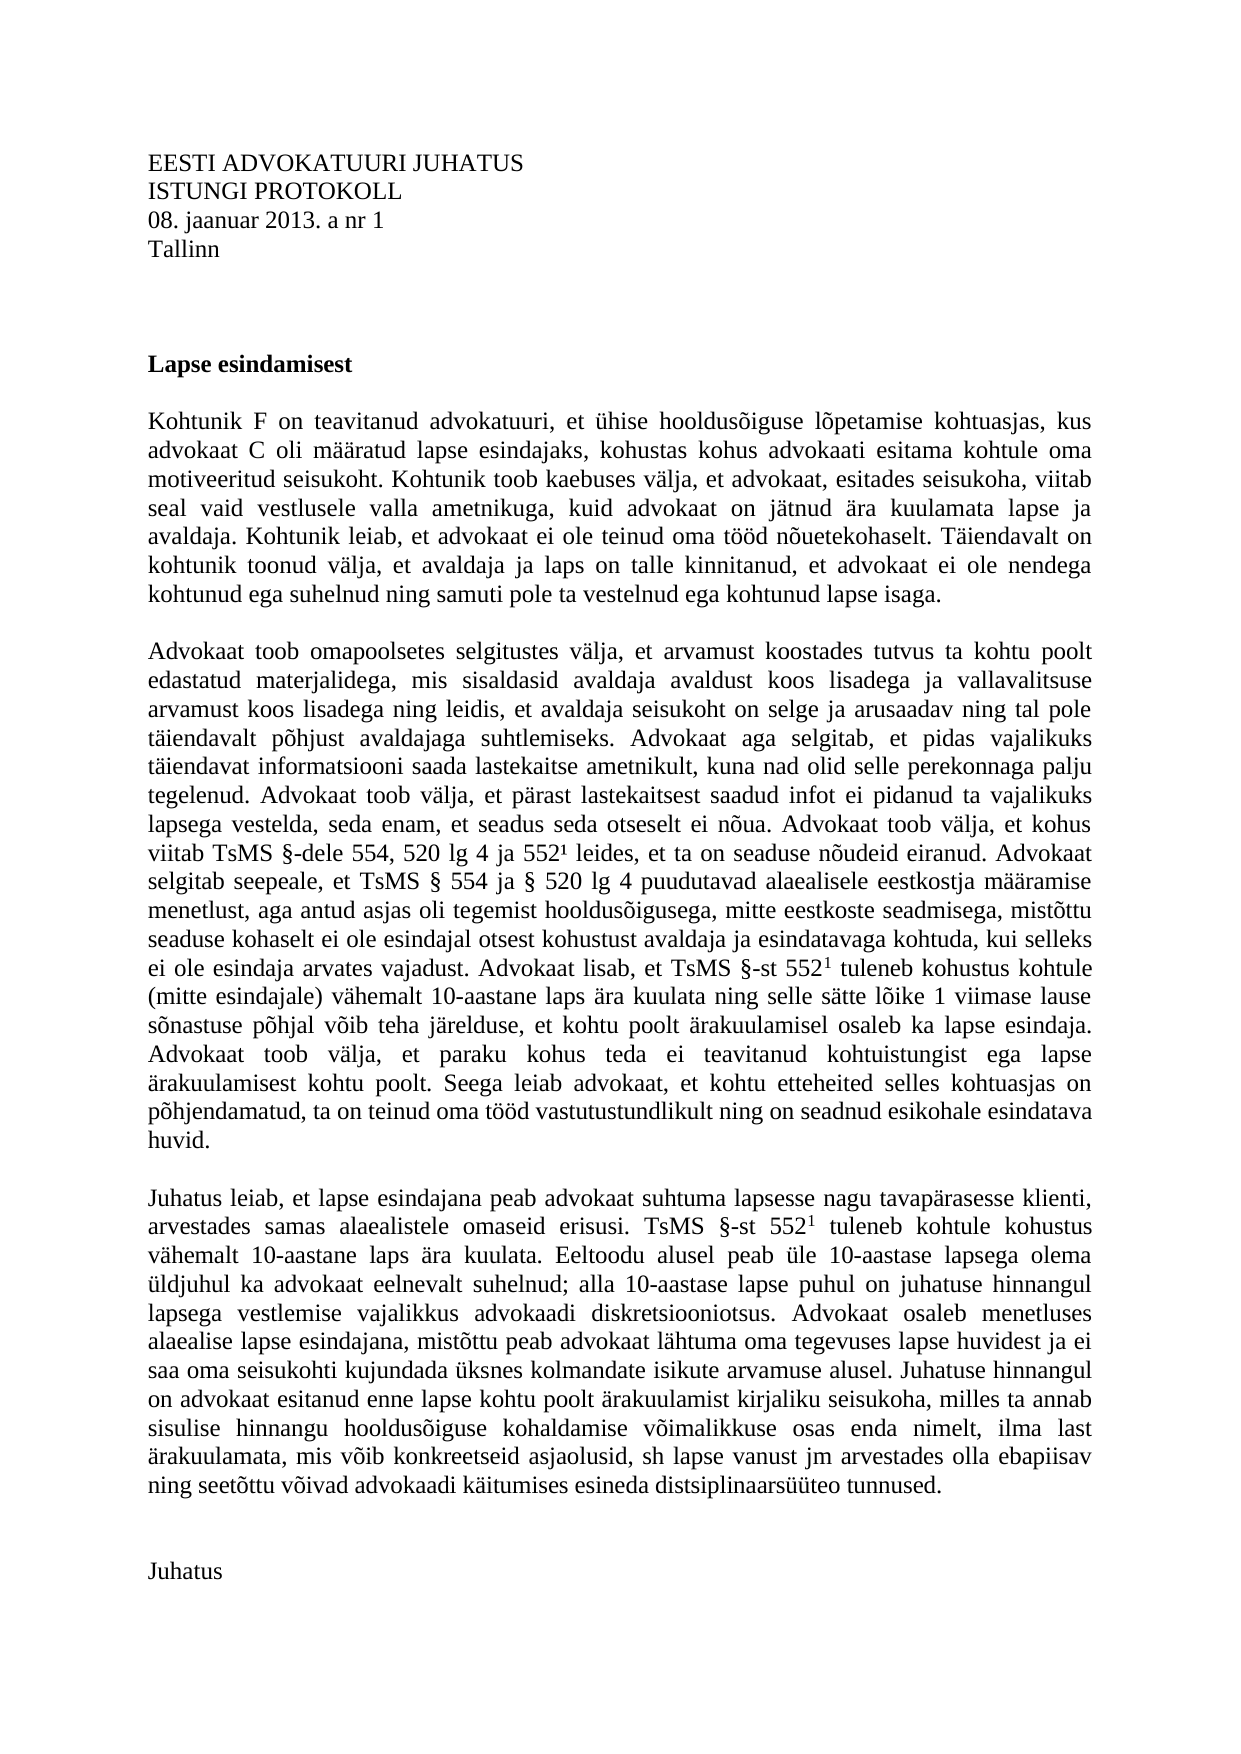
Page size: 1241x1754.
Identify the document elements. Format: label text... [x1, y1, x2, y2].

subtitle Juhatus [148, 1556, 1093, 1585]
text EESTI ADVOKATUURI JUHATUS [148, 148, 1093, 176]
text Tallinn [148, 234, 1093, 263]
text Juhatus leiab, et lapse esindajana peab advokaat suhtuma lapsesse nagu tavapärasesse klienti, arvestades samas alaealistele omaseid erisusi. TsMS §-st 5521 tuleneb kohtule kohustus vähemalt 10-aastane laps ära kuulata. Eeltoodu alusel peab üle 10-aastase lapsega olema üldjuhul ka advokaat eelnevalt suhelnud; alla 10-aastase lapse puhul on juhatuse hinnangul lapsega vestlemise vajalikkus advokaadi diskretsiooniotsus. Advokaat osaleb menetluses alaealise lapse esindajana, mistõttu peab advokaat lähtuma oma tegevuses lapse huvidest ja ei saa oma seisukohti kujundada üksnes kolmandate isikute arvamuse alusel. Juhatuse hinnangul on advokaat esitanud enne lapse kohtu poolt ärakuulamist kirjaliku seisukoha, milles ta annab sisulise hinnangu hooldusõiguse kohaldamise võimalikkuse osas enda nimelt, ilma last ärakuulamata, mis võib konkreetseid asjaolusid, sh lapse vanust jm arvestades olla ebapiisav ning seetõttu võivad advokaadi käitumises esineda distsiplinaarsüüteo tunnused. [148, 1183, 1093, 1499]
text Lapse esindamisest [148, 349, 1093, 378]
text ISTUNGI PROTOKOLL [148, 176, 1093, 205]
text 08. jaanuar 2013. a nr 1 [148, 205, 1093, 234]
text Kohtunik F on teavitanud advokatuuri, et ühise hooldusõiguse lõpetamise kohtuasjas, kus advokaat C oli määratud lapse esindajaks, kohustas kohus advokaati esitama kohtule oma motiveeritud seisukoht. Kohtunik toob kaebuses välja, et advokaat, esitades seisukoha, viitab seal vaid vestlusele valla ametnikuga, kuid advokaat on jätnud ära kuulamata lapse ja avaldaja. Kohtunik leiab, et advokaat ei ole teinud oma tööd nõuetekohaselt. Täiendavalt on kohtunik toonud välja, et avaldaja ja laps on talle kinnitanud, et advokaat ei ole nendega kohtunud ega suhelnud ning samuti pole ta vestelnud ega kohtunud lapse isaga. [148, 406, 1093, 608]
text Advokaat toob omapoolsetes selgitustes välja, et arvamust koostades tutvus ta kohtu poolt edastatud materjalidega, mis sisaldasid avaldaja avaldust koos lisadega ja vallavalitsuse arvamust koos lisadega ning leidis, et avaldaja seisukoht on selge ja arusaadav ning tal pole täiendavalt põhjust avaldajaga suhtlemiseks. Advokaat aga selgitab, et pidas vajalikuks täiendavat informatsiooni saada lastekaitse ametnikult, kuna nad olid selle perekonnaga palju tegelenud. Advokaat toob välja, et pärast lastekaitsest saadud infot ei pidanud ta vajalikuks lapsega vestelda, seda enam, et seadus seda otseselt ei nõua. Advokaat toob välja, et kohus viitab TsMS §-dele 554, 520 lg 4 ja 552¹ leides, et ta on seaduse nõudeid eiranud. Advokaat selgitab seepeale, et TsMS § 554 ja § 520 lg 4 puudutavad alaealisele eestkostja määramise menetlust, aga antud asjas oli tegemist hooldusõigusega, mitte eestkoste seadmisega, mistõttu seaduse kohaselt ei ole esindajal otsest kohustust avaldaja ja esindatavaga kohtuda, kui selleks ei ole esindaja arvates vajadust. Advokaat lisab, et TsMS §-st 5521 tuleneb kohustus kohtule (mitte esindajale) vähemalt 10-aastane laps ära kuulata ning selle sätte lõike 1 viimase lause sõnastuse põhjal võib teha järelduse, et kohtu poolt ärakuulamisel osaleb ka lapse esindaja. Advokaat toob välja, et paraku kohus teda ei teavitanud kohtuistungist ega lapse ärakuulamisest kohtu poolt. Seega leiab advokaat, et kohtu etteheited selles kohtuasjas on põhjendamatud, ta on teinud oma tööd vastutustundlikult ning on seadnud esikohale esindatava huvid. [148, 636, 1093, 1154]
